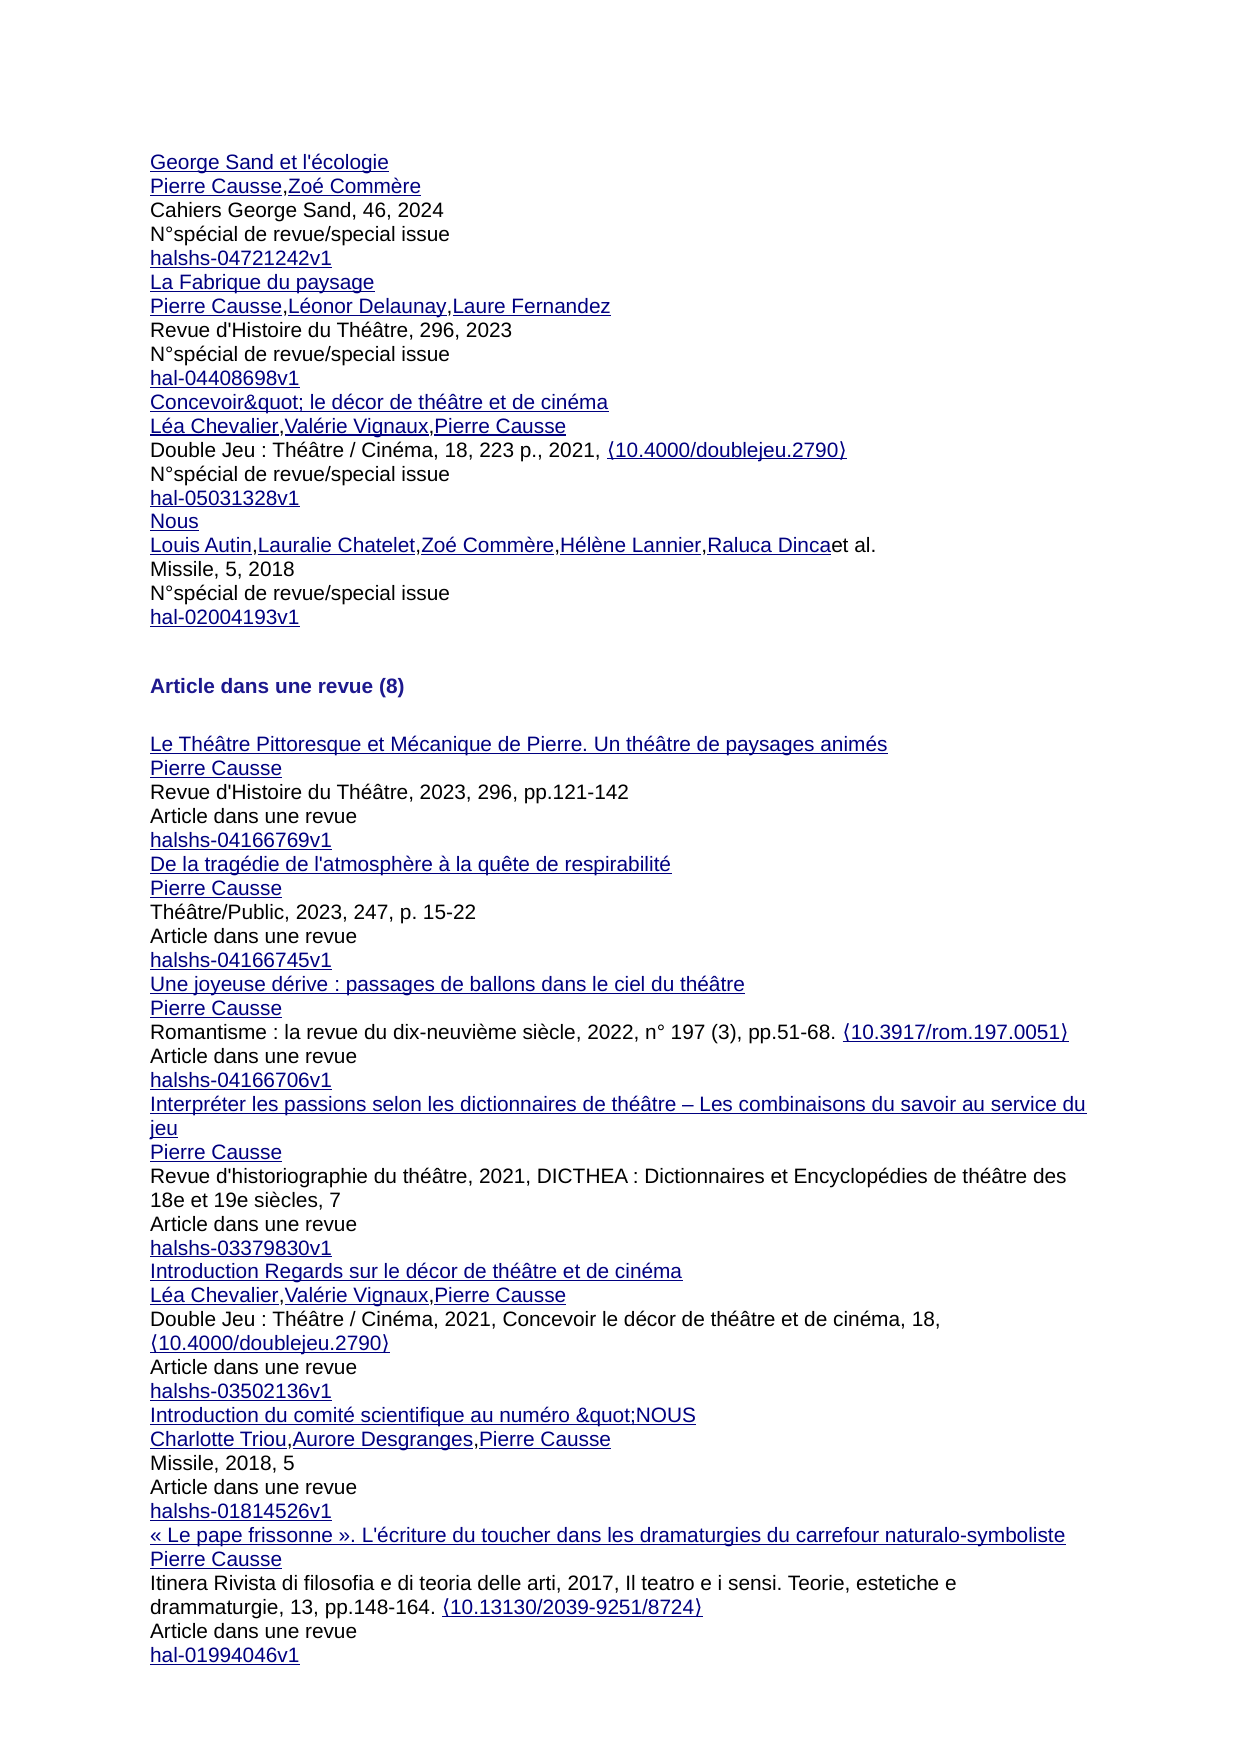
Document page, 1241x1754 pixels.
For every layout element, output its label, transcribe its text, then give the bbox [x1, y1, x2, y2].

table_cell George Sand et l'écologie Pierre Causse,Zoé Commère Cahiers George Sand, 46, 2024 N°spécial de revue/special issue halshs-04721242v1 [150, 150, 1090, 270]
table_cell « Le pape frissonne ». L'écriture du toucher dans les dramaturgies du carrefour naturalo-symboliste Pierre Causse Itinera Rivista di filosofia e di teoria delle arti, 2017, Il teatro e i sensi. Teorie, estetiche e drammaturgie, 13, pp.148-164. ⟨10.13130/2039-9251/8724⟩ Article dans une revue hal-01994046v1 [150, 1523, 1090, 1667]
table_cell De la tragédie de l'atmosphère à la quête de respirabilité Pierre Causse Théâtre/Public, 2023, 247, p. 15-22 Article dans une revue halshs-04166745v1 [150, 852, 1090, 972]
table_cell La Fabrique du paysage Pierre Causse,Léonor Delaunay,Laure Fernandez Revue d'Histoire du Théâtre, 296, 2023 N°spécial de revue/special issue hal-04408698v1 [150, 270, 1090, 389]
table_header Le Théâtre Pittoresque et Mécanique de Pierre. Un théâtre de paysages animés Pierre Causse Revue d'Histoire du Théâtre, 2023, 296, pp.121-142 Article dans une revue halshs-04166769v1 [150, 732, 1090, 852]
table_cell Introduction Regards sur le décor de théâtre et de cinéma Léa Chevalier,Valérie Vignaux,Pierre Causse Double Jeu : Théâtre / Cinéma, 2021, Concevoir le décor de théâtre et de cinéma, 18, ⟨10.4000/doublejeu.2790⟩ Article dans une revue halshs-03502136v1 [150, 1259, 1090, 1403]
subtitle Article dans une revue (8) [150, 674, 1090, 698]
table_cell Nous Louis Autin,Lauralie Chatelet,Zoé Commère,Hélène Lannier,Raluca Dincaet al. Missile, 5, 2018 N°spécial de revue/special issue hal-02004193v1 [150, 509, 1090, 629]
table_cell Introduction du comité scientifique au numéro &quot;NOUS Charlotte Triou,Aurore Desgranges,Pierre Causse Missile, 2018, 5 Article dans une revue halshs-01814526v1 [150, 1403, 1090, 1523]
table_cell Une joyeuse dérive : passages de ballons dans le ciel du théâtre Pierre Causse Romantisme : la revue du dix-neuvième siècle, 2022, n° 197 (3), pp.51-68. ⟨10.3917/rom.197.0051⟩ Article dans une revue halshs-04166706v1 [150, 972, 1090, 1092]
table_cell Interpréter les passions selon les dictionnaires de théâtre – Les combinaisons du savoir au service du jeu Pierre Causse Revue d'historiographie du théâtre, 2021, DICTHEA : Dictionnaires et Encyclopédies de théâtre des 18e et 19e siècles, 7 Article dans une revue halshs-03379830v1 [150, 1092, 1090, 1259]
table_cell Concevoir&quot; le décor de théâtre et de cinéma Léa Chevalier,Valérie Vignaux,Pierre Causse Double Jeu : Théâtre / Cinéma, 18, 223 p., 2021, ⟨10.4000/doublejeu.2790⟩ N°spécial de revue/special issue hal-05031328v1 [150, 390, 1090, 509]
